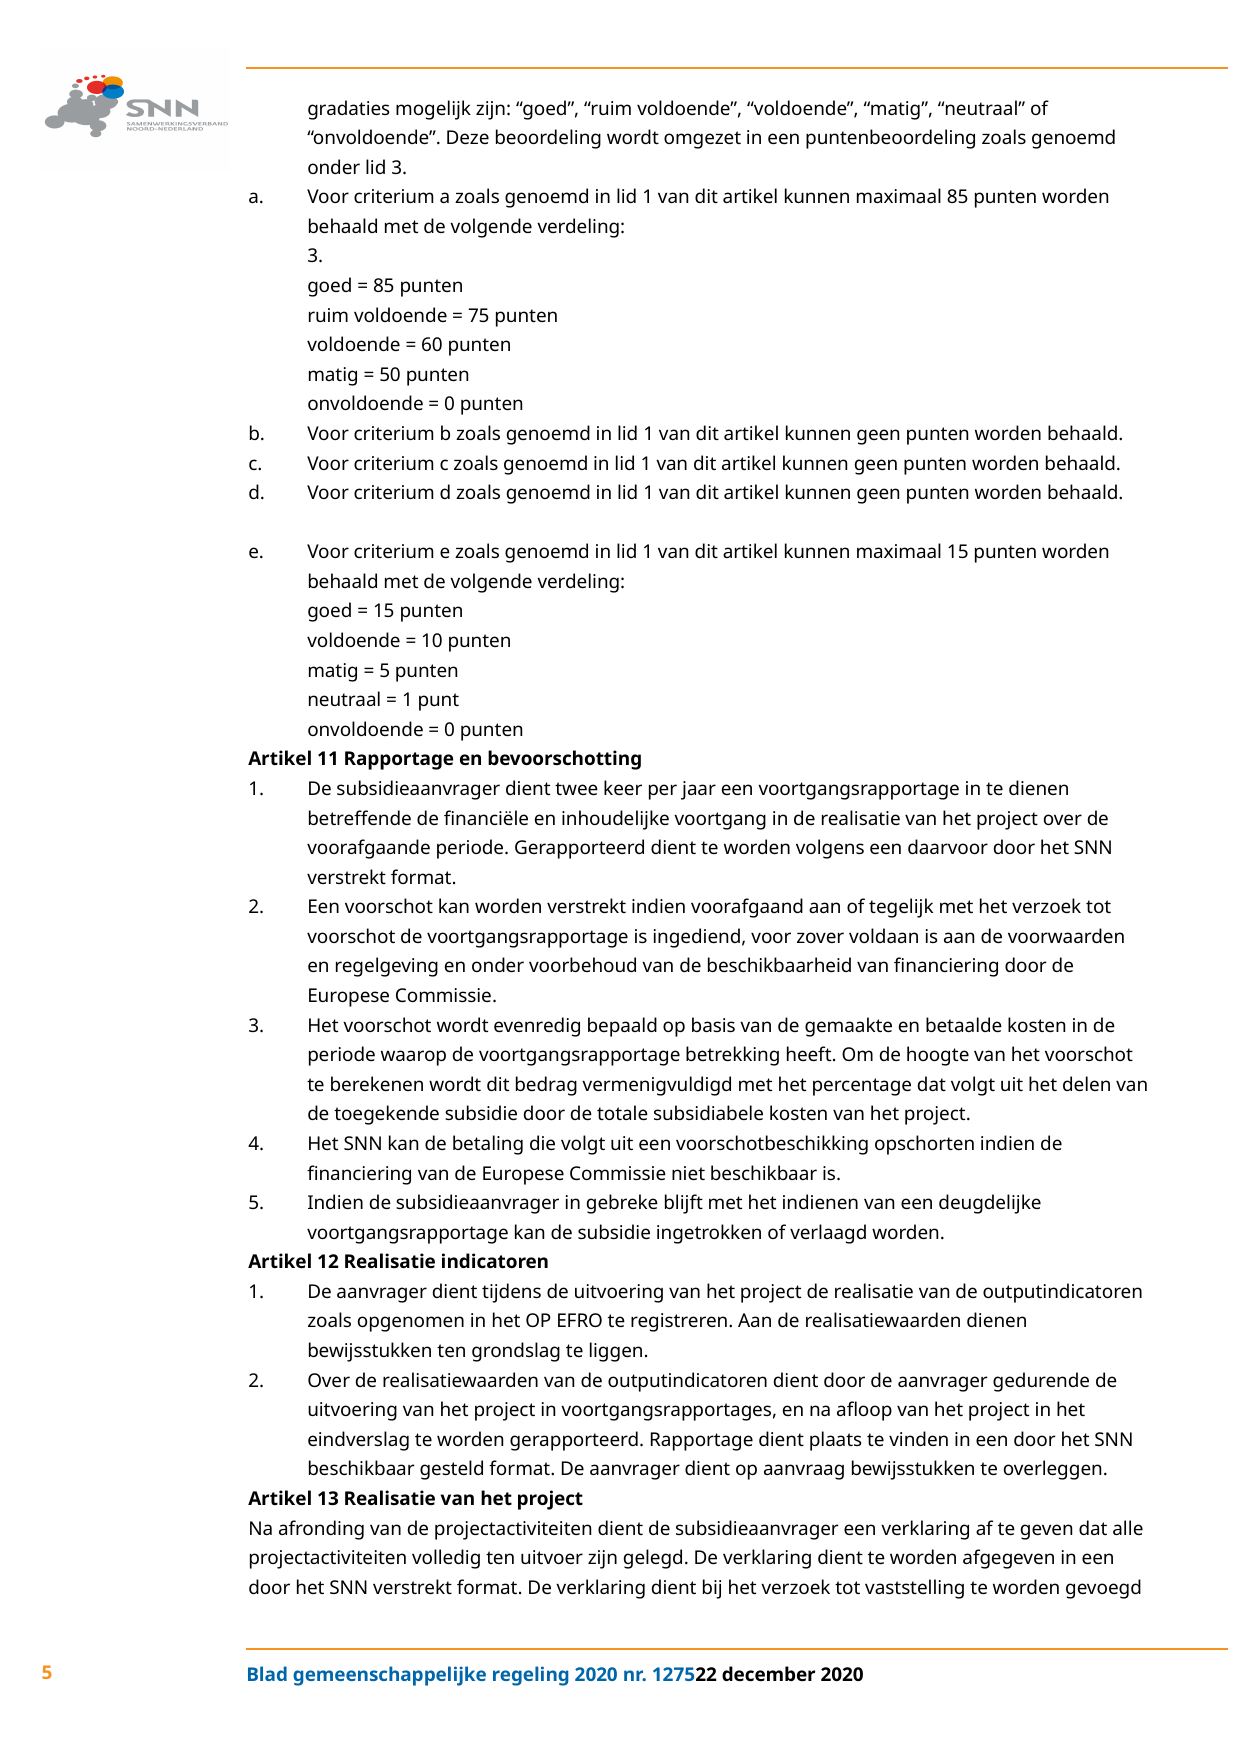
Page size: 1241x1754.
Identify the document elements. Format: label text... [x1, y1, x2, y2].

list goed = 15 punten [248, 598, 1152, 623]
list onvoldoende = 0 punten [248, 391, 1152, 416]
list Voor criterium c zoals genoemd in lid 1 van dit artikel kunnen geen punten worden behaald. [248, 450, 1152, 476]
picture [41, 47, 231, 172]
text Artikel 11 Rapportage en bevoorschotting [248, 746, 1152, 771]
list gradaties mogelijk zijn: “goed”, “ruim voldoende”, “voldoende”, “matig”, “neutraal” of “onvoldoende”. Deze beoordeling wordt omgezet in een puntenbeoordeling zoals genoemd onder lid 3. [248, 95, 1152, 180]
list Voor criterium a zoals genoemd in lid 1 van dit artikel kunnen maximaal 85 punten worden behaald met de volgende verdeling: [248, 183, 1152, 239]
list Voor criterium e zoals genoemd in lid 1 van dit artikel kunnen maximaal 15 punten worden behaald met de volgende verdeling: [248, 538, 1152, 594]
list voldoende = 10 punten [248, 627, 1152, 653]
text Na afronding van de projectactiviteiten dient de subsidieaanvrager een verklaring af te geven dat alle projectactiviteiten volledig ten uitvoer zijn gelegd. De verklaring dient te worden afgegeven in een door het SNN verstrekt format. De verklaring dient bij het verzoek tot vaststelling te worden gevoegd [248, 1515, 1152, 1600]
list Over de realisatiewaarden van de outputindicatoren dient door de aanvrager gedurende de uitvoering van het project in voortgangsrapportages, en na afloop van het project in het eindverslag te worden gerapporteerd. Rapportage dient plaats te vinden in een door het SNN beschikbaar gesteld format. De aanvrager dient op aanvraag bewijsstukken te overleggen. [248, 1367, 1152, 1481]
list matig = 5 punten [248, 657, 1152, 683]
list De aanvrager dient tijdens de uitvoering van het project de realisatie van de outputindicatoren zoals opgenomen in het OP EFRO te registreren. Aan de realisatiewaarden dienen bewijsstukken ten grondslag te liggen. [248, 1278, 1152, 1363]
text Artikel 12 Realisatie indicatoren [248, 1248, 1152, 1274]
list 3. [248, 243, 1152, 268]
list Indien de subsidieaanvrager in gebreke blijft met het indienen van een deugdelijke voortgangsrapportage kan de subsidie ingetrokken of verlaagd worden. [248, 1189, 1152, 1245]
list De subsidieaanvrager dient twee keer per jaar een voortgangsrapportage in te dienen betreffende de financiële en inhoudelijke voortgang in de realisatie van het project over de voorafgaande periode. Gerapporteerd dient te worden volgens een daarvoor door het SNN verstrekt format. [248, 775, 1152, 890]
list Het voorschot wordt evenredig bepaald op basis van de gemaakte en betaalde kosten in de periode waarop de voortgangsrapportage betrekking heeft. Om de hoogte van het voorschot te berekenen wordt dit bedrag vermenigvuldigd met het percentage dat volgt uit het delen van de toegekende subsidie door de totale subsidiabele kosten van het project. [248, 1012, 1152, 1126]
list Een voorschot kan worden verstrekt indien voorafgaand aan of tegelijk met het verzoek tot voorschot de voortgangsrapportage is ingediend, voor zover voldaan is aan de voorwaarden en regelgeving en onder voorbehoud van de beschikbaarheid van financiering door de Europese Commissie. [248, 893, 1152, 1008]
list ruim voldoende = 75 punten [248, 302, 1152, 328]
list voldoende = 60 punten [248, 331, 1152, 357]
list onvoldoende = 0 punten [248, 716, 1152, 742]
list Voor criterium b zoals genoemd in lid 1 van dit artikel kunnen geen punten worden behaald. [248, 420, 1152, 446]
list goed = 85 punten [248, 272, 1152, 298]
list matig = 50 punten [248, 361, 1152, 387]
text Artikel 13 Realisatie van het project [248, 1485, 1152, 1511]
list neutraal = 1 punt [248, 686, 1152, 712]
list Voor criterium d zoals genoemd in lid 1 van dit artikel kunnen geen punten worden behaald. [248, 479, 1152, 505]
list Het SNN kan de betaling die volgt uit een voorschotbeschikking opschorten indien de financiering van de Europese Commissie niet beschikbaar is. [248, 1130, 1152, 1186]
